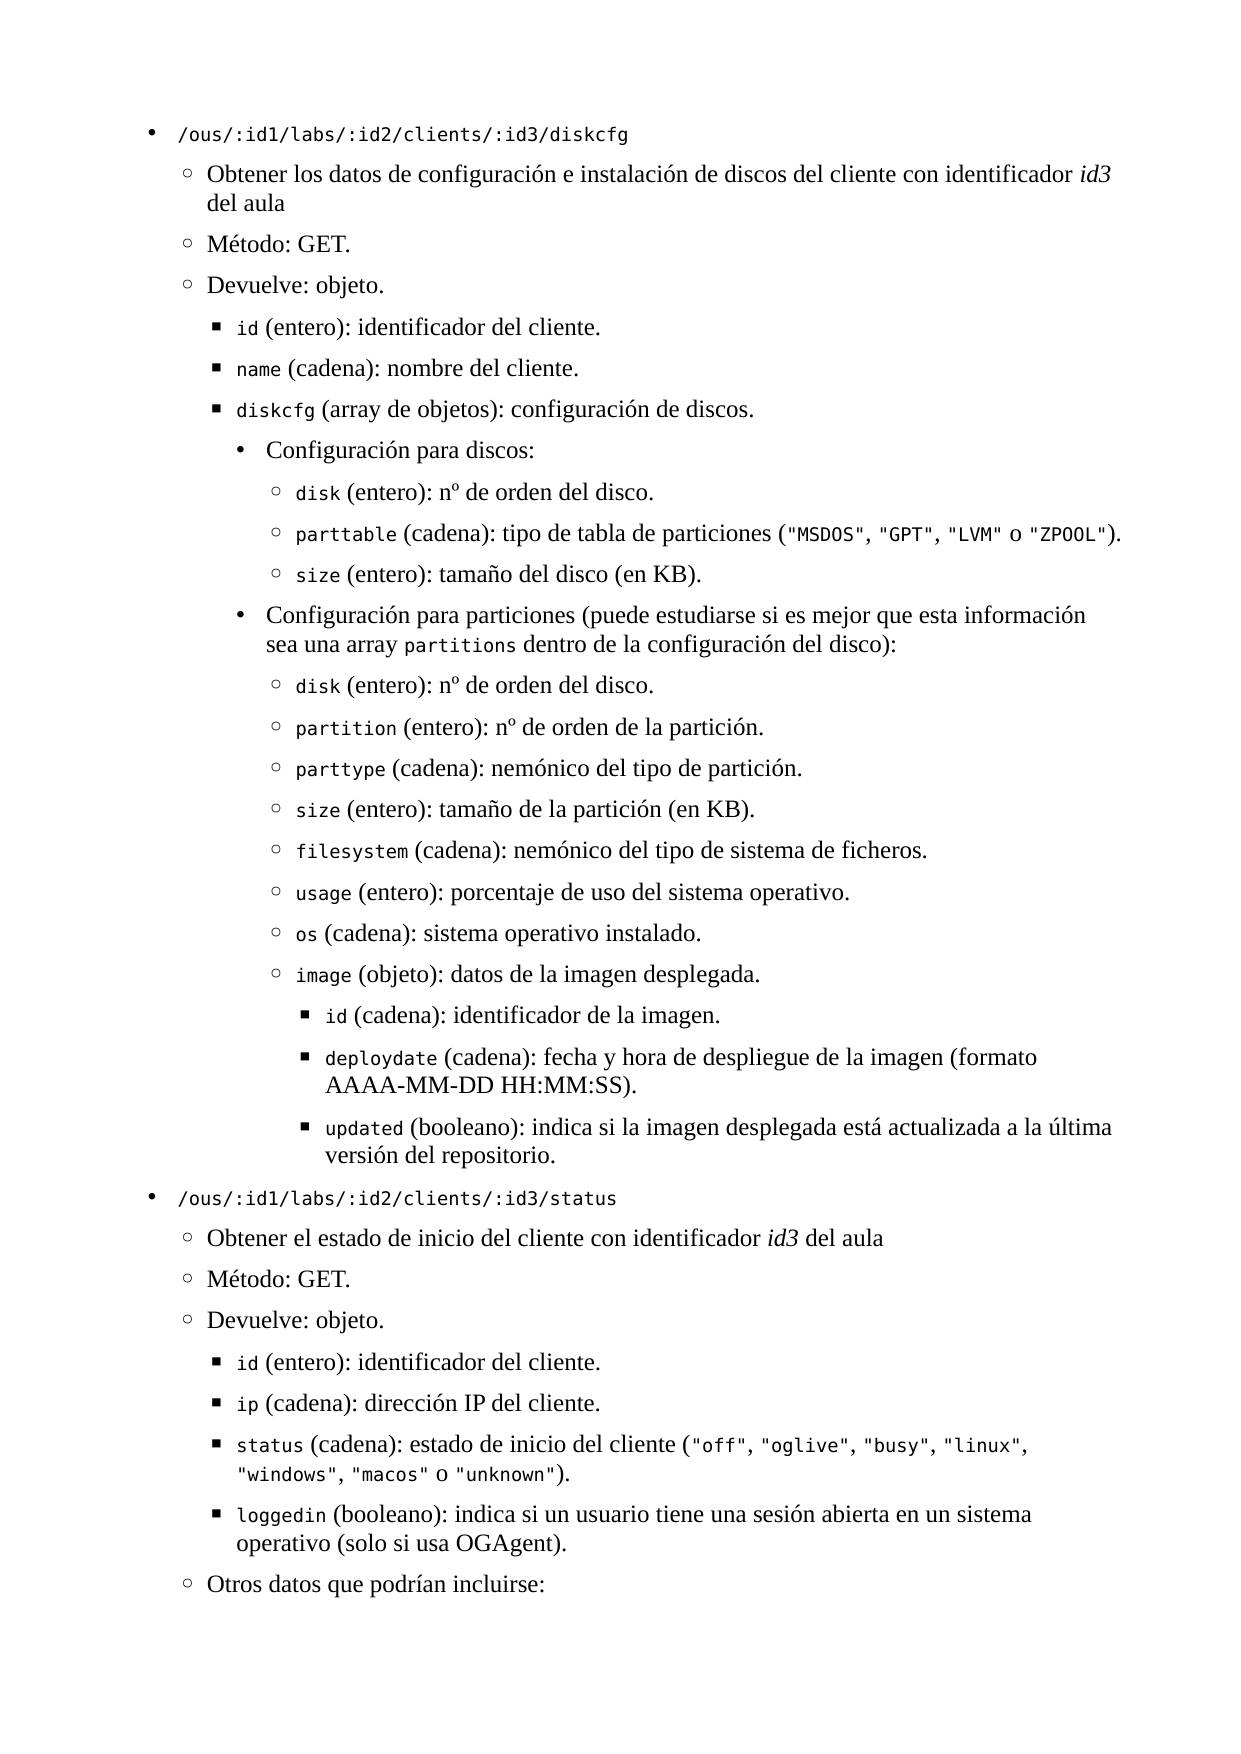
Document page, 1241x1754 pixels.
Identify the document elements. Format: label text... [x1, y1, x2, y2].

list loggedin (booleano): indica si un usuario tiene una sesión abierta en un sistema operativo (solo si usa OGAgent). [207, 1499, 1122, 1557]
list Devuelve: objeto. [177, 271, 1122, 299]
list disk (entero): nº de orden del disco. [266, 671, 1122, 699]
list updated (booleano): indica si la imagen desplegada está actualizada a la última versión del repositorio. [295, 1112, 1122, 1169]
list /ous/:id1/labs/:id2/clients/:id3/diskcfg [148, 118, 1122, 147]
list usage (entero): porcentaje de uso del sistema operativo. [266, 877, 1122, 906]
list Devuelve: objeto. [177, 1306, 1122, 1334]
list disk (entero): nº de orden del disco. [266, 477, 1122, 506]
list diskcfg (array de objetos): configuración de discos. [207, 394, 1122, 423]
list partition (entero): nº de orden de la partición. [266, 712, 1122, 741]
list id (entero): identificador del cliente. [207, 1347, 1122, 1376]
list id (cadena): identificador de la imagen. [295, 1001, 1122, 1029]
list Obtener el estado de inicio del cliente con identificador id3 del aula [177, 1223, 1122, 1252]
list Método: GET. [177, 229, 1122, 258]
list image (objeto): datos de la imagen desplegada. [266, 959, 1122, 988]
list id (entero): identificador del cliente. [207, 312, 1122, 341]
list Otros datos que podrían incluirse: [177, 1569, 1122, 1598]
list /ous/:id1/labs/:id2/clients/:id3/status [148, 1182, 1122, 1211]
list Configuración para particiones (puede estudiarse si es mejor que esta información sea una array partitions dentro de la configuración del disco): [236, 601, 1122, 658]
list Obtener los datos de configuración e instalación de discos del cliente con identificador id3 del aula [177, 159, 1122, 217]
list os (cadena): sistema operativo instalado. [266, 918, 1122, 947]
list Método: GET. [177, 1264, 1122, 1293]
list size (entero): tamaño de la partición (en KB). [266, 794, 1122, 823]
list parttype (cadena): nemónico del tipo de partición. [266, 753, 1122, 782]
list ip (cadena): dirección IP del cliente. [207, 1388, 1122, 1417]
list name (cadena): nombre del cliente. [207, 353, 1122, 382]
list deploydate (cadena): fecha y hora de despliegue de la imagen (formato AAAA-MM-DD HH:MM:SS). [295, 1042, 1122, 1099]
list size (entero): tamaño del disco (en KB). [266, 559, 1122, 588]
list filesystem (cadena): nemónico del tipo de sistema de ficheros. [266, 836, 1122, 864]
list Configuración para discos: [236, 436, 1122, 464]
list parttable (cadena): tipo de tabla de particiones ("MSDOS", "GPT", "LVM" o "ZPOOL"). [266, 518, 1122, 547]
list status (cadena): estado de inicio del cliente ("off", "oglive", "busy", "linux", "windows", "macos" o "unknown"). [207, 1429, 1122, 1487]
